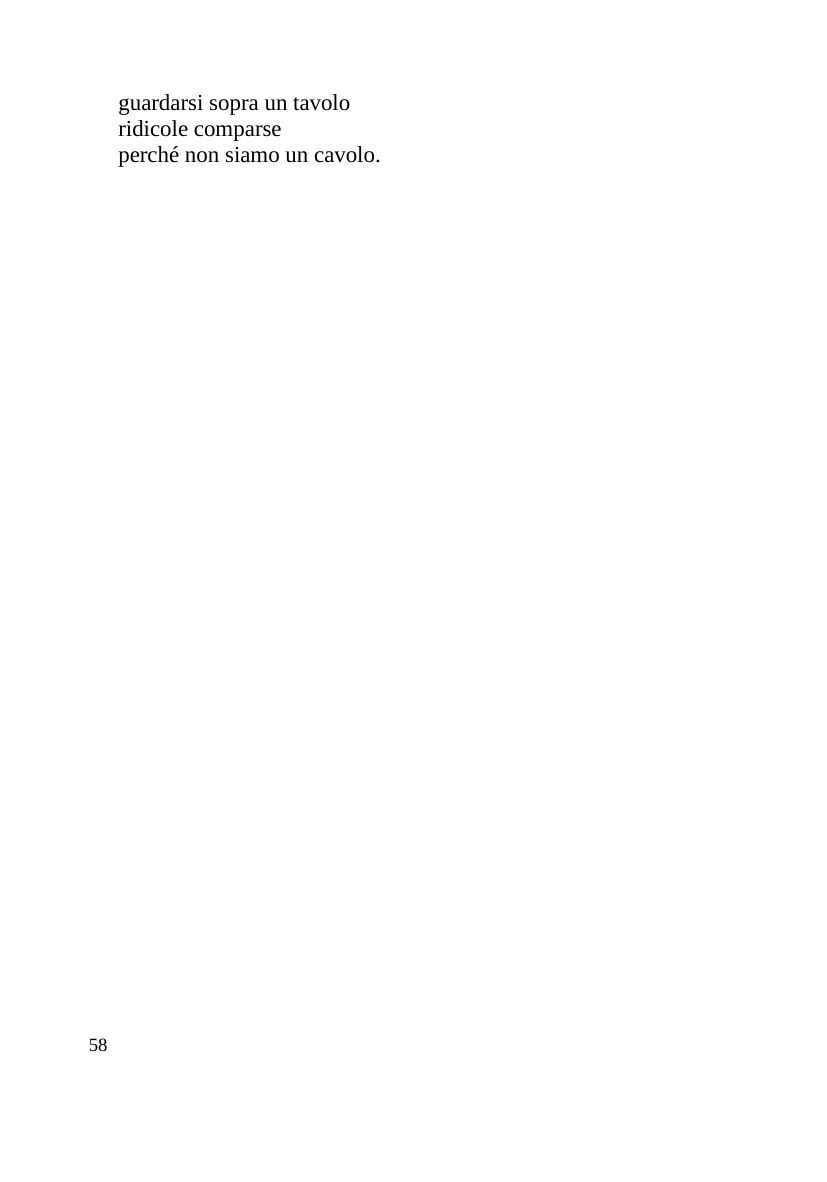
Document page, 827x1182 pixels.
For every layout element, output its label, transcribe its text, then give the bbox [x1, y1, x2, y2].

text perché non siamo un cavolo. [88, 141, 738, 168]
text ridicole comparse [88, 115, 738, 141]
text guardarsi sopra un tavolo [88, 88, 738, 115]
